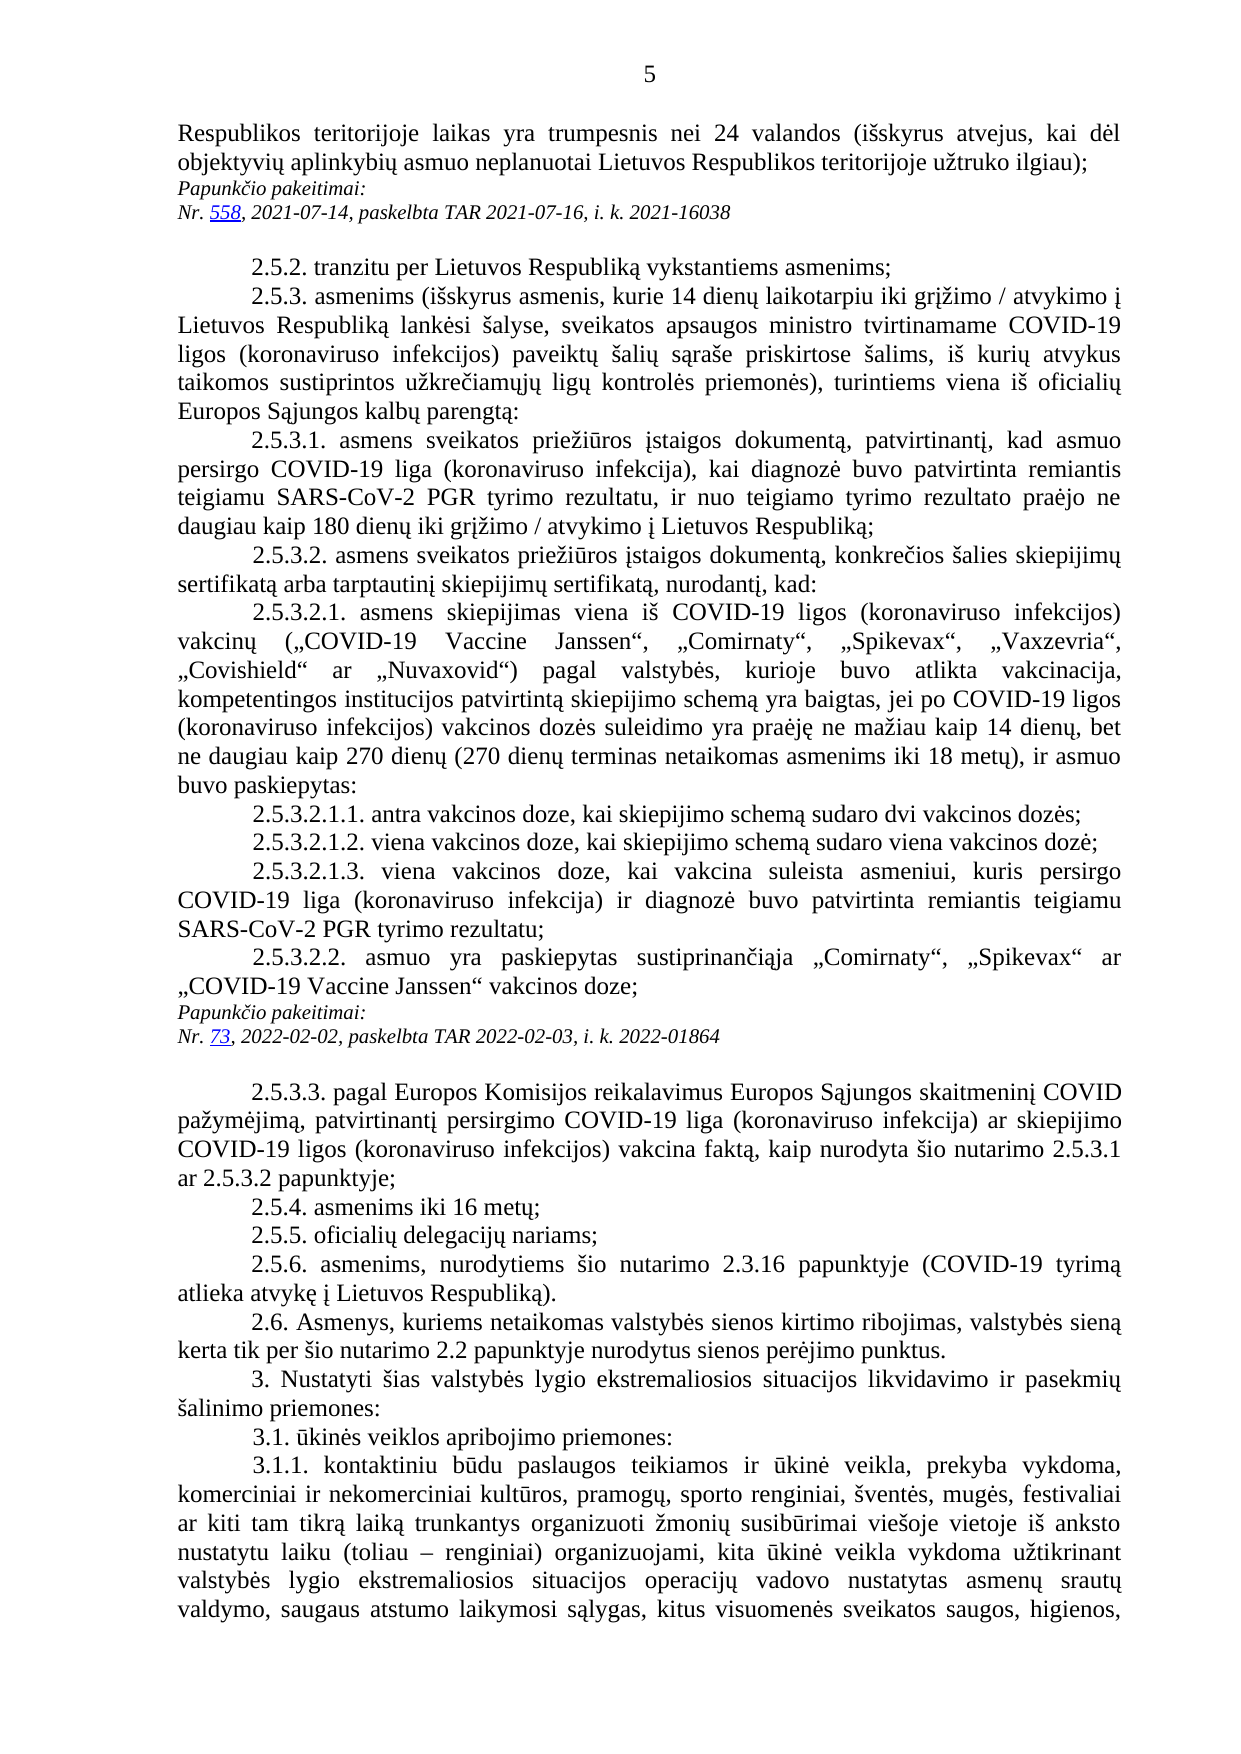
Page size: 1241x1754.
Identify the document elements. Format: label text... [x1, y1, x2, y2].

text Papunkčio pakeitimai: [177, 1000, 1122, 1024]
text 2.5.6. asmenims, nurodytiems šio nutarimo 2.3.16 papunktyje (COVID-19 tyrimą atlieka atvykę į Lietuvos Respubliką). [177, 1249, 1122, 1307]
text 2.5.4. asmenims iki 16 metų; [177, 1192, 1122, 1221]
text 2.5.3.2.1.3. viena vakcinos doze, kai vakcina suleista asmeniui, kuris persirgo COVID-19 liga (koronaviruso infekcija) ir diagnozė buvo patvirtinta remiantis teigiamu SARS-CoV-2 PGR tyrimo rezultatu; [177, 856, 1122, 942]
text Nr. 73, 2022-02-02, paskelbta TAR 2022-02-03, i. k. 2022-01864 [177, 1024, 1122, 1048]
text 2.5.3.2.1. asmens skiepijimas viena iš COVID-19 ligos (koronaviruso infekcijos) vakcinų („COVID-19 Vaccine Janssen“, „Comirnaty“, „Spikevax“, „Vaxzevria“, „Covishield“ ar „Nuvaxovid“) pagal valstybės, kurioje buvo atlikta vakcinacija, kompetentingos institucijos patvirtintą skiepijimo schemą yra baigtas, jei po COVID-19 ligos (koronaviruso infekcijos) vakcinos dozės suleidimo yra praėję ne mažiau kaip 14 dienų, bet ne daugiau kaip 270 dienų (270 dienų terminas netaikomas asmenims iki 18 metų), ir asmuo buvo paskiepytas: [177, 597, 1122, 799]
text 2.5.2. tranzitu per Lietuvos Respubliką vykstantiems asmenims; [177, 252, 1122, 281]
text 2.5.3.2.2. asmuo yra paskiepytas sustiprinančiąja „Comirnaty“, „Spikevax“ ar „COVID-19 Vaccine Janssen“ vakcinos doze; [177, 942, 1122, 1000]
text 2.5.3.1. asmens sveikatos priežiūros įstaigos dokumentą, patvirtinantį, kad asmuo persirgo COVID-19 liga (koronaviruso infekcija), kai diagnozė buvo patvirtinta remiantis teigiamu SARS-CoV-2 PGR tyrimo rezultatu, ir nuo teigiamo tyrimo rezultato praėjo ne daugiau kaip 180 dienų iki grįžimo / atvykimo į Lietuvos Respubliką; [177, 425, 1122, 540]
text Papunkčio pakeitimai: [177, 176, 1122, 200]
text 2.5.3.3. pagal Europos Komisijos reikalavimus Europos Sąjungos skaitmeninį COVID pažymėjimą, patvirtinantį persirgimo COVID-19 liga (koronaviruso infekcija) ar skiepijimo COVID-19 ligos (koronaviruso infekcijos) vakcina faktą, kaip nurodyta šio nutarimo 2.5.3.1 ar 2.5.3.2 papunktyje; [177, 1077, 1122, 1192]
text 3.1.1. kontaktiniu būdu paslaugos teikiamos ir ūkinė veikla, prekyba vykdoma, komerciniai ir nekomerciniai kultūros, pramogų, sporto renginiai, šventės, mugės, festivaliai ar kiti tam tikrą laiką trunkantys organizuoti žmonių susibūrimai viešoje vietoje iš anksto nustatytu laiku (toliau – renginiai) organizuojami, kita ūkinė veikla vykdoma užtikrinant valstybės lygio ekstremaliosios situacijos operacijų vadovo nustatytas asmenų srautų valdymo, saugaus atstumo laikymosi sąlygas, kitus visuomenės sveikatos saugos, higienos, [177, 1451, 1122, 1623]
text 2.5.3.2.1.1. antra vakcinos doze, kai skiepijimo schemą sudaro dvi vakcinos dozės; [177, 799, 1122, 827]
text 2.5.3.2.1.2. viena vakcinos doze, kai skiepijimo schemą sudaro viena vakcinos dozė; [177, 827, 1122, 856]
text 2.6. Asmenys, kuriems netaikomas valstybės sienos kirtimo ribojimas, valstybės sieną kerta tik per šio nutarimo 2.2 papunktyje nurodytus sienos perėjimo punktus. [177, 1307, 1122, 1364]
text 2.5.3. asmenims (išskyrus asmenis, kurie 14 dienų laikotarpiu iki grįžimo / atvykimo į Lietuvos Respubliką lankėsi šalyse, sveikatos apsaugos ministro tvirtinamame COVID-19 ligos (koronaviruso infekcijos) paveiktų šalių sąraše priskirtose šalims, iš kurių atvykus taikomos sustiprintos užkrečiamųjų ligų kontrolės priemonės), turintiems viena iš oficialių Europos Sąjungos kalbų parengtą: [177, 281, 1122, 425]
text 2.5.3.2. asmens sveikatos priežiūros įstaigos dokumentą, konkrečios šalies skiepijimų sertifikatą arba tarptautinį skiepijimų sertifikatą, nurodantį, kad: [177, 540, 1122, 597]
text 3.1. ūkinės veiklos apribojimo priemones: [177, 1422, 1122, 1451]
text Respublikos teritorijoje laikas yra trumpesnis nei 24 valandos (išskyrus atvejus, kai dėl objektyvių aplinkybių asmuo neplanuotai Lietuvos Respublikos teritorijoje užtruko ilgiau); [177, 118, 1122, 176]
text Nr. 558, 2021-07-14, paskelbta TAR 2021-07-16, i. k. 2021-16038 [177, 200, 1122, 224]
text 2.5.5. oficialių delegacijų nariams; [177, 1221, 1122, 1249]
text 3. Nustatyti šias valstybės lygio ekstremaliosios situacijos likvidavimo ir pasekmių šalinimo priemones: [177, 1364, 1122, 1422]
